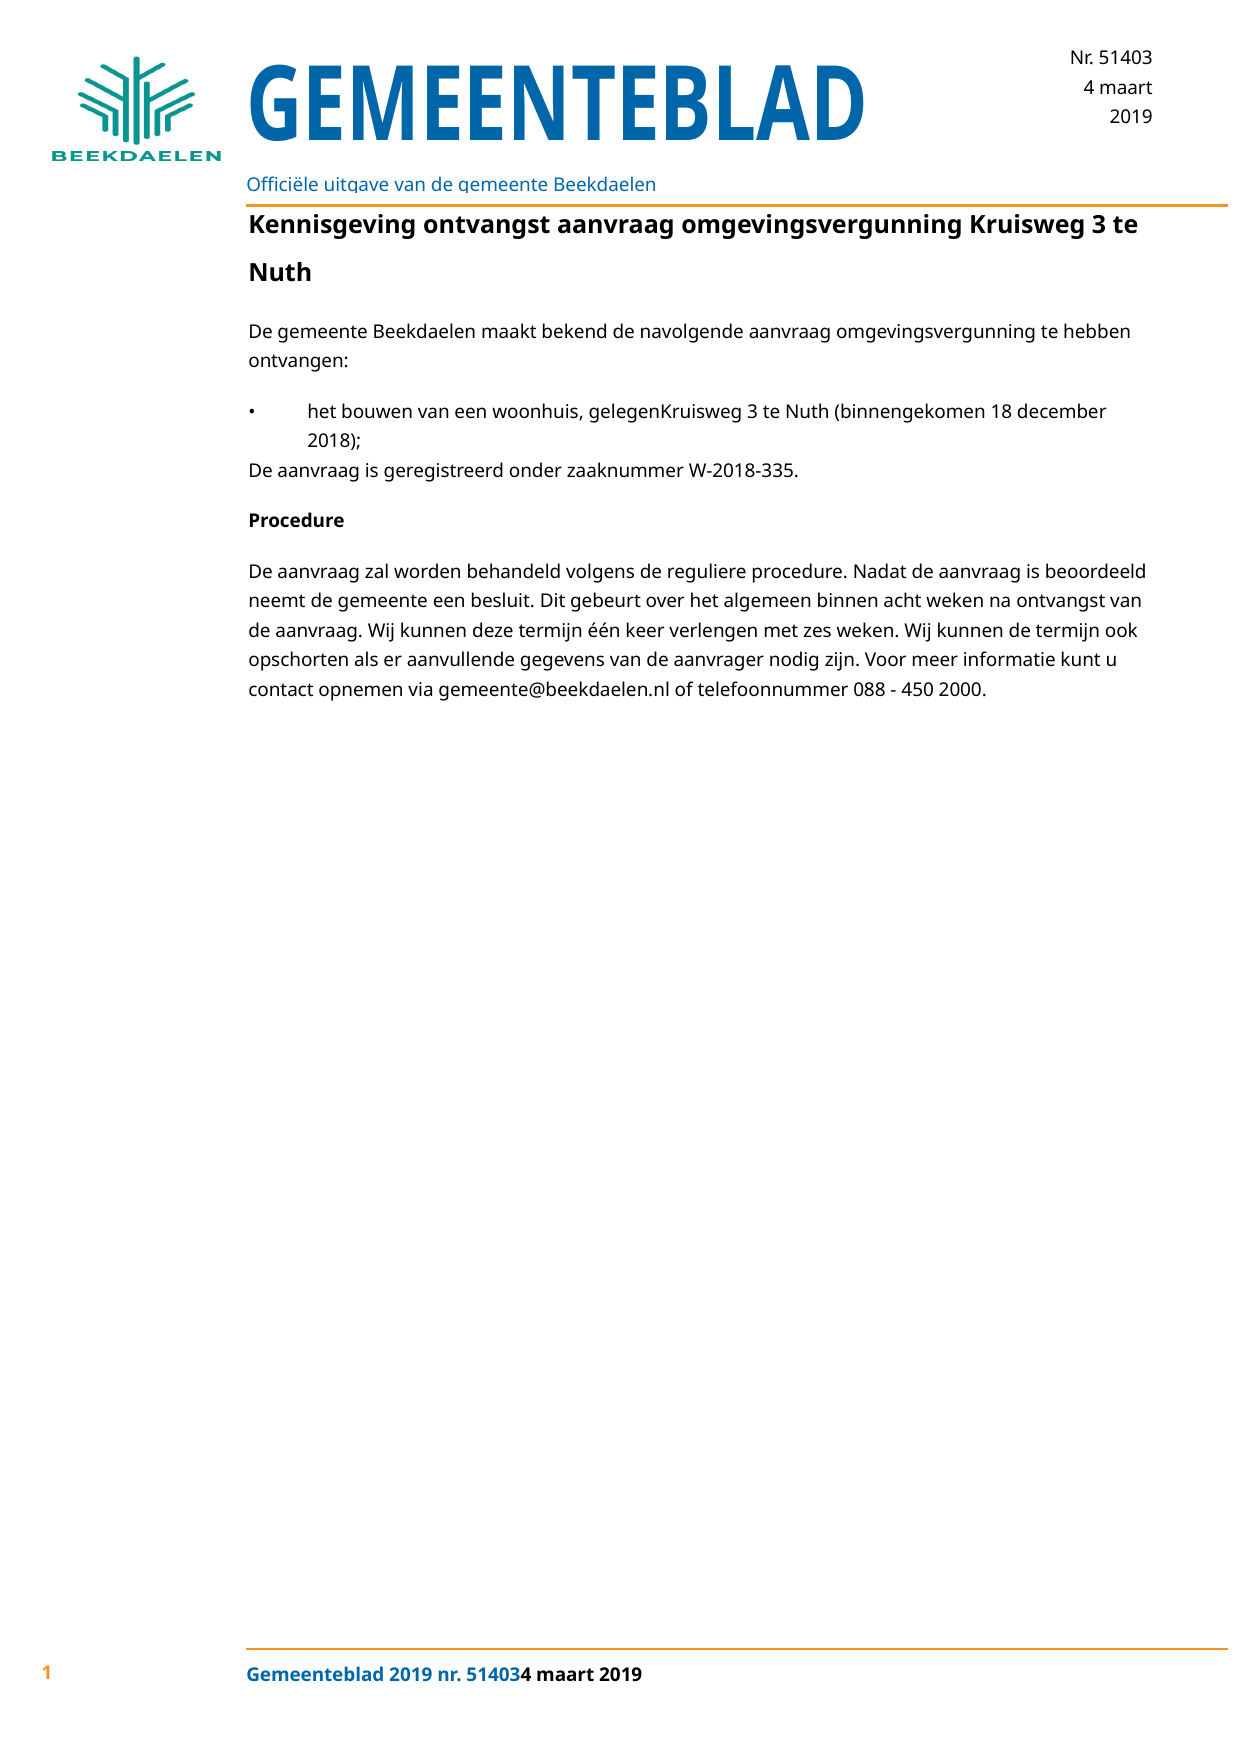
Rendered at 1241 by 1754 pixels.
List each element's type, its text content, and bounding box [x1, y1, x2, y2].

text De aanvraag is geregistreerd onder zaaknummer W-2018-335. [248, 457, 1152, 483]
text Procedure [248, 507, 1152, 533]
text De aanvraag zal worden behandeld volgens de reguliere procedure. Nadat de aanvraag is beoordeeld neemt de gemeente een besluit. Dit gebeurt over het algemeen binnen acht weken na ontvangst van de aanvraag. Wij kunnen deze termijn één keer verlengen met zes weken. Wij kunnen de termijn ook opschorten als er aanvullende gegevens van de aanvrager nodig zijn. Voor meer informatie kunt u contact opnemen via gemeente@beekdaelen.nl of telefoonnummer 088 - 450 2000. [248, 558, 1152, 702]
list het bouwen van een woonhuis, gelegenKruisweg 3 te Nuth (binnengekomen 18 december 2018); [248, 398, 1152, 453]
text De gemeente Beekdaelen maakt bekend de navolgende aanvraag omgevingsvergunning te hebben ontvangen: [248, 318, 1152, 373]
picture [41, 47, 231, 172]
text Kennisgeving ontvangst aanvraag omgevingsvergunning Kruisweg 3 te Nuth [248, 207, 1152, 288]
